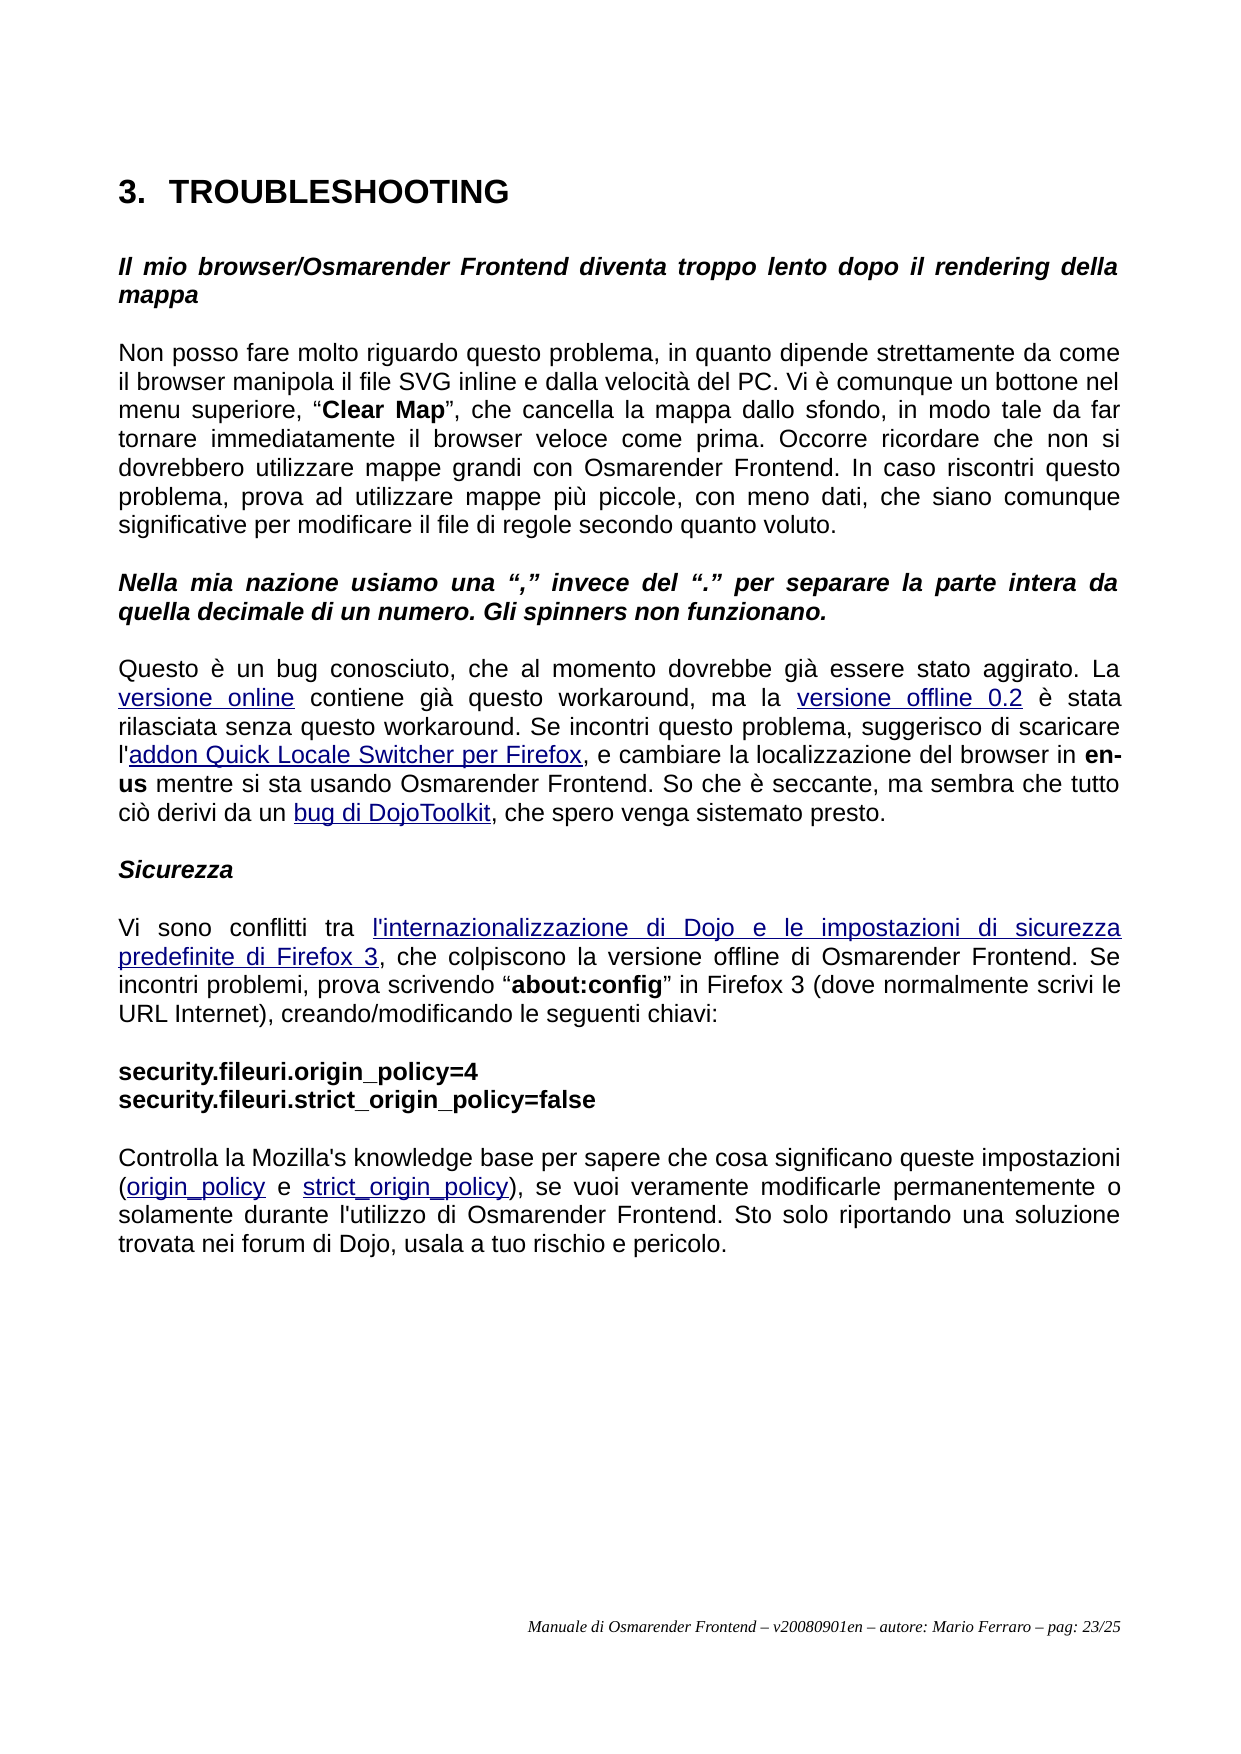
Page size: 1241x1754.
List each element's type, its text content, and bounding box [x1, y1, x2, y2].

text Nella mia nazione usiamo una “,” invece del “.” per separare la parte intera da quella decimale di un numero. Gli spinners non funzionano. [118, 568, 1122, 626]
text security.fileuri.origin_policy=4 [118, 1057, 1122, 1086]
text Non posso fare molto riguardo questo problema, in quanto dipende strettamente da come il browser manipola il file SVG inline e dalla velocità del PC. Vi è comunque un bottone nel menu superiore, “Clear Map”, che cancella la mappa dallo sfondo, in modo tale da far tornare immediatamente il browser veloce come prima. Occorre ricordare che non si dovrebbero utilizzare mappe grandi con Osmarender Frontend. In caso riscontri questo problema, prova ad utilizzare mappe più piccole, con meno dati, che siano comunque significative per modificare il file di regole secondo quanto voluto. [118, 338, 1122, 539]
text Controlla la Mozilla's knowledge base per sapere che cosa significano queste impostazioni (origin_policy e strict_origin_policy), se vuoi veramente modificarle permanentemente o solamente durante l'utilizzo di Osmarender Frontend. Sto solo riportando una soluzione trovata nei forum di Dojo, usala a tuo rischio e pericolo. [118, 1143, 1122, 1258]
text Vi sono conflitti tra l'internazionalizzazione di Dojo e le impostazioni di sicurezza predefinite di Firefox 3, che colpiscono la versione offline di Osmarender Frontend. Se incontri problemi, prova scrivendo “about:config” in Firefox 3 (dove normalmente scrivi le URL Internet), creando/modificando le seguenti chiavi: [118, 913, 1122, 1028]
text Questo è un bug conosciuto, che al momento dovrebbe già essere stato aggirato. La versione online contiene già questo workaround, ma la versione offline 0.2 è stata rilasciata senza questo workaround. Se incontri questo problema, suggerisco di scaricare l'addon Quick Locale Switcher per Firefox, e cambiare la localizzazione del browser in en-us mentre si sta usando Osmarender Frontend. So che è seccante, ma sembra che tutto ciò derivi da un bug di DojoToolkit, che spero venga sistemato presto. [118, 654, 1122, 827]
text Il mio browser/Osmarender Frontend diventa troppo lento dopo il rendering della mappa [118, 252, 1122, 309]
text Sicurezza [118, 856, 1122, 884]
text security.fileuri.strict_origin_policy=false [118, 1086, 1122, 1114]
subtitle TROUBLESHOOTING [118, 172, 1122, 211]
